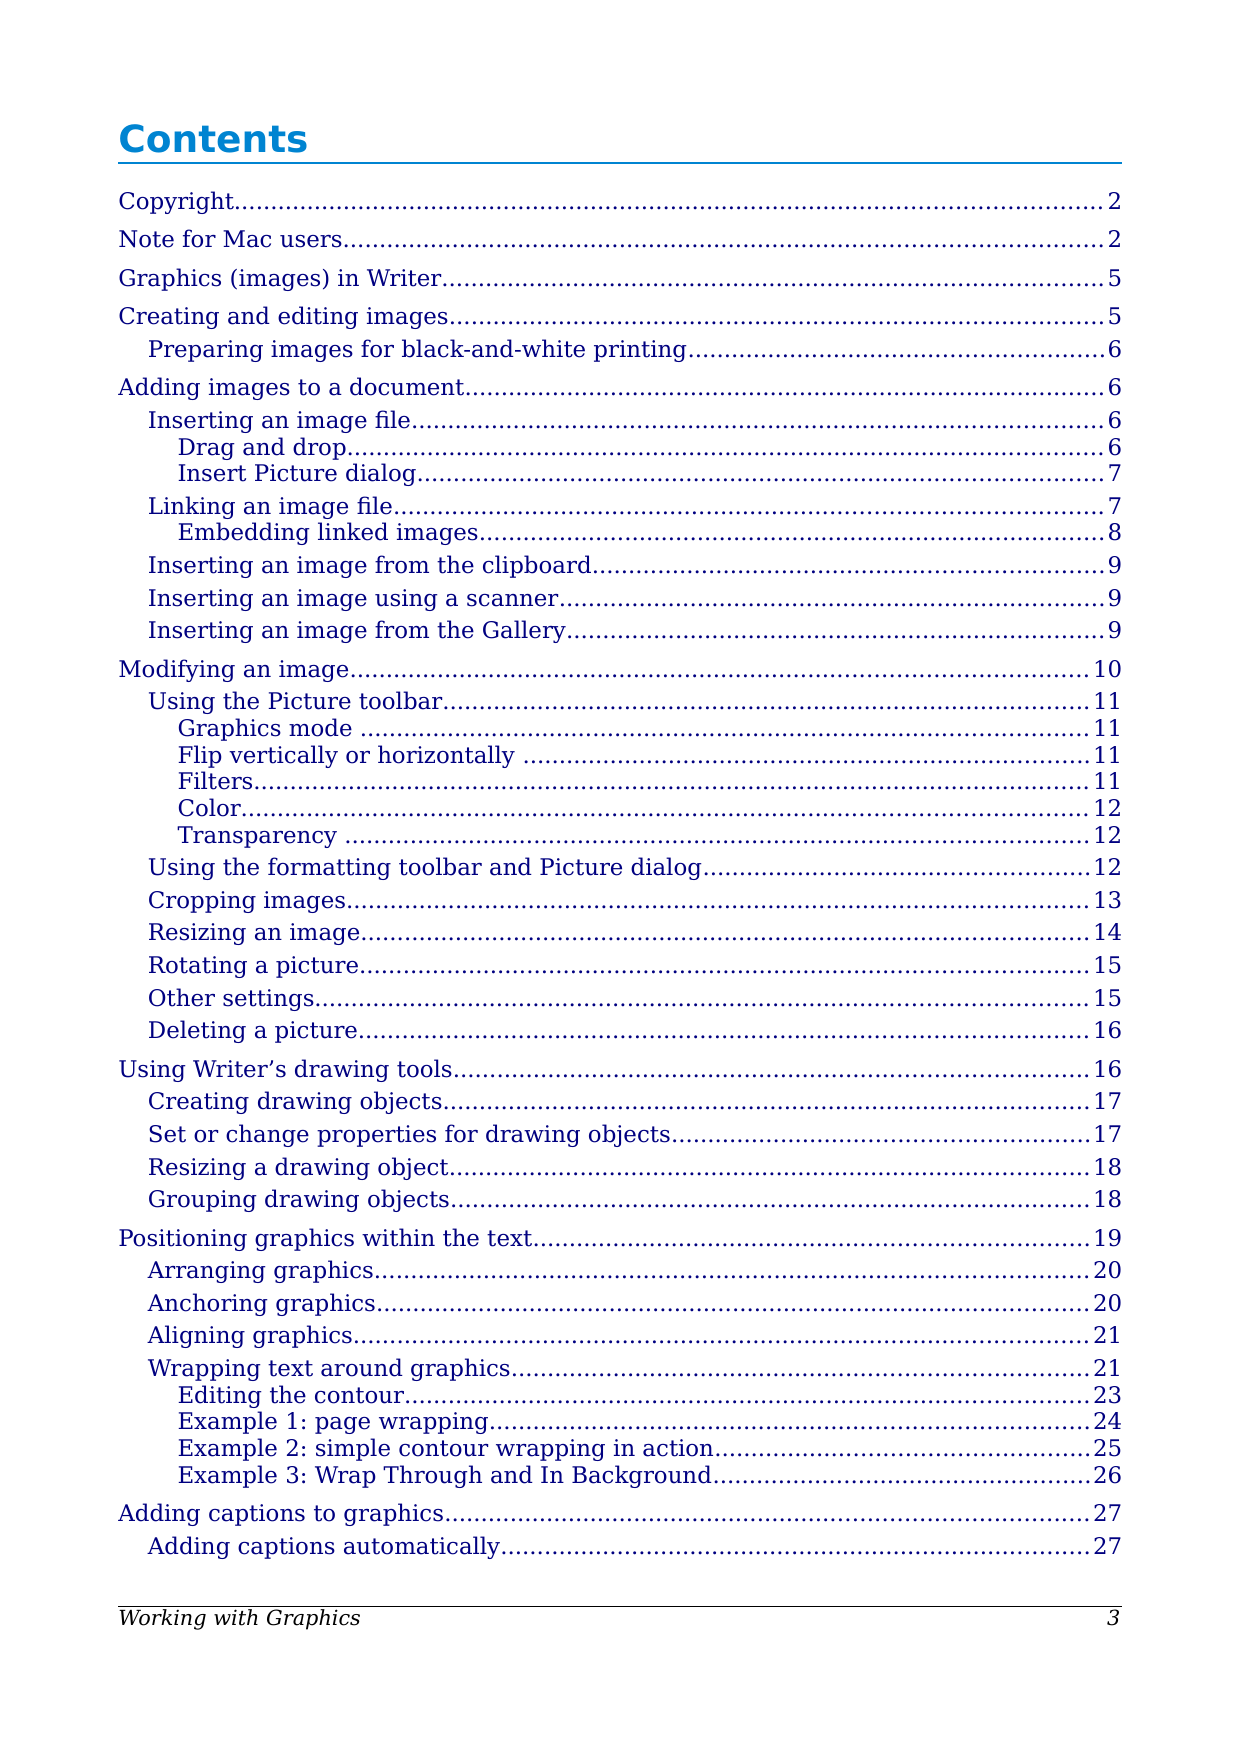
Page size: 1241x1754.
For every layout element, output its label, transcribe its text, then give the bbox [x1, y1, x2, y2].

text Embedding linked images 8 [177, 519, 1122, 546]
text Color 12 [177, 795, 1122, 822]
text Grouping drawing objects 18 [148, 1186, 1122, 1213]
text Deleting a picture 16 [148, 1017, 1122, 1044]
text Wrapping text around graphics 21 [148, 1355, 1122, 1382]
text Example 3: Wrap Through and In Background 26 [177, 1462, 1122, 1488]
text Resizing an image 14 [148, 919, 1122, 946]
text Positioning graphics within the text 19 [118, 1225, 1122, 1251]
text Creating and editing images 5 [118, 303, 1122, 330]
text Aligning graphics 21 [148, 1322, 1122, 1349]
text Anchoring graphics 20 [148, 1290, 1122, 1317]
text Arranging graphics 20 [148, 1257, 1122, 1284]
text Resizing a drawing object 18 [148, 1154, 1122, 1180]
text Contents [118, 118, 1122, 162]
text Using the Picture toolbar 11 [148, 688, 1122, 715]
text Using Writer’s drawing tools 16 [118, 1056, 1122, 1082]
text Graphics (images) in Writer 5 [118, 265, 1122, 292]
text Modifying an image 10 [118, 656, 1122, 682]
text Flip vertically or horizontally 11 [177, 742, 1122, 768]
text Editing the contour 23 [177, 1382, 1122, 1408]
text Creating drawing objects 17 [148, 1088, 1122, 1115]
text Inserting an image using a scanner 9 [148, 585, 1122, 611]
text Linking an image file 7 [148, 493, 1122, 519]
text Preparing images for black-and-white printing 6 [148, 336, 1122, 363]
text Cropping images 13 [148, 887, 1122, 914]
text Inserting an image from the Gallery 9 [148, 617, 1122, 644]
text Adding images to a document 6 [118, 374, 1122, 401]
text Using the formatting toolbar and Picture dialog 12 [148, 854, 1122, 881]
text Filters 11 [177, 768, 1122, 795]
text Inserting an image file 6 [148, 407, 1122, 434]
text Transparency 12 [177, 822, 1122, 848]
text Example 1: page wrapping 24 [177, 1408, 1122, 1435]
text Inserting an image from the clipboard 9 [148, 552, 1122, 579]
text Copyright 2 [118, 188, 1122, 215]
text Rotating a picture 15 [148, 952, 1122, 979]
text Adding captions to graphics 27 [118, 1500, 1122, 1527]
text Adding captions automatically 27 [148, 1533, 1122, 1559]
text Drag and drop 6 [177, 434, 1122, 460]
text Graphics mode 11 [177, 715, 1122, 742]
text Other settings 15 [148, 985, 1122, 1011]
text Insert Picture dialog 7 [177, 460, 1122, 487]
text Set or change properties for drawing objects 17 [148, 1121, 1122, 1148]
text Note for Mac users 2 [118, 226, 1122, 253]
text Example 2: simple contour wrapping in action 25 [177, 1435, 1122, 1462]
